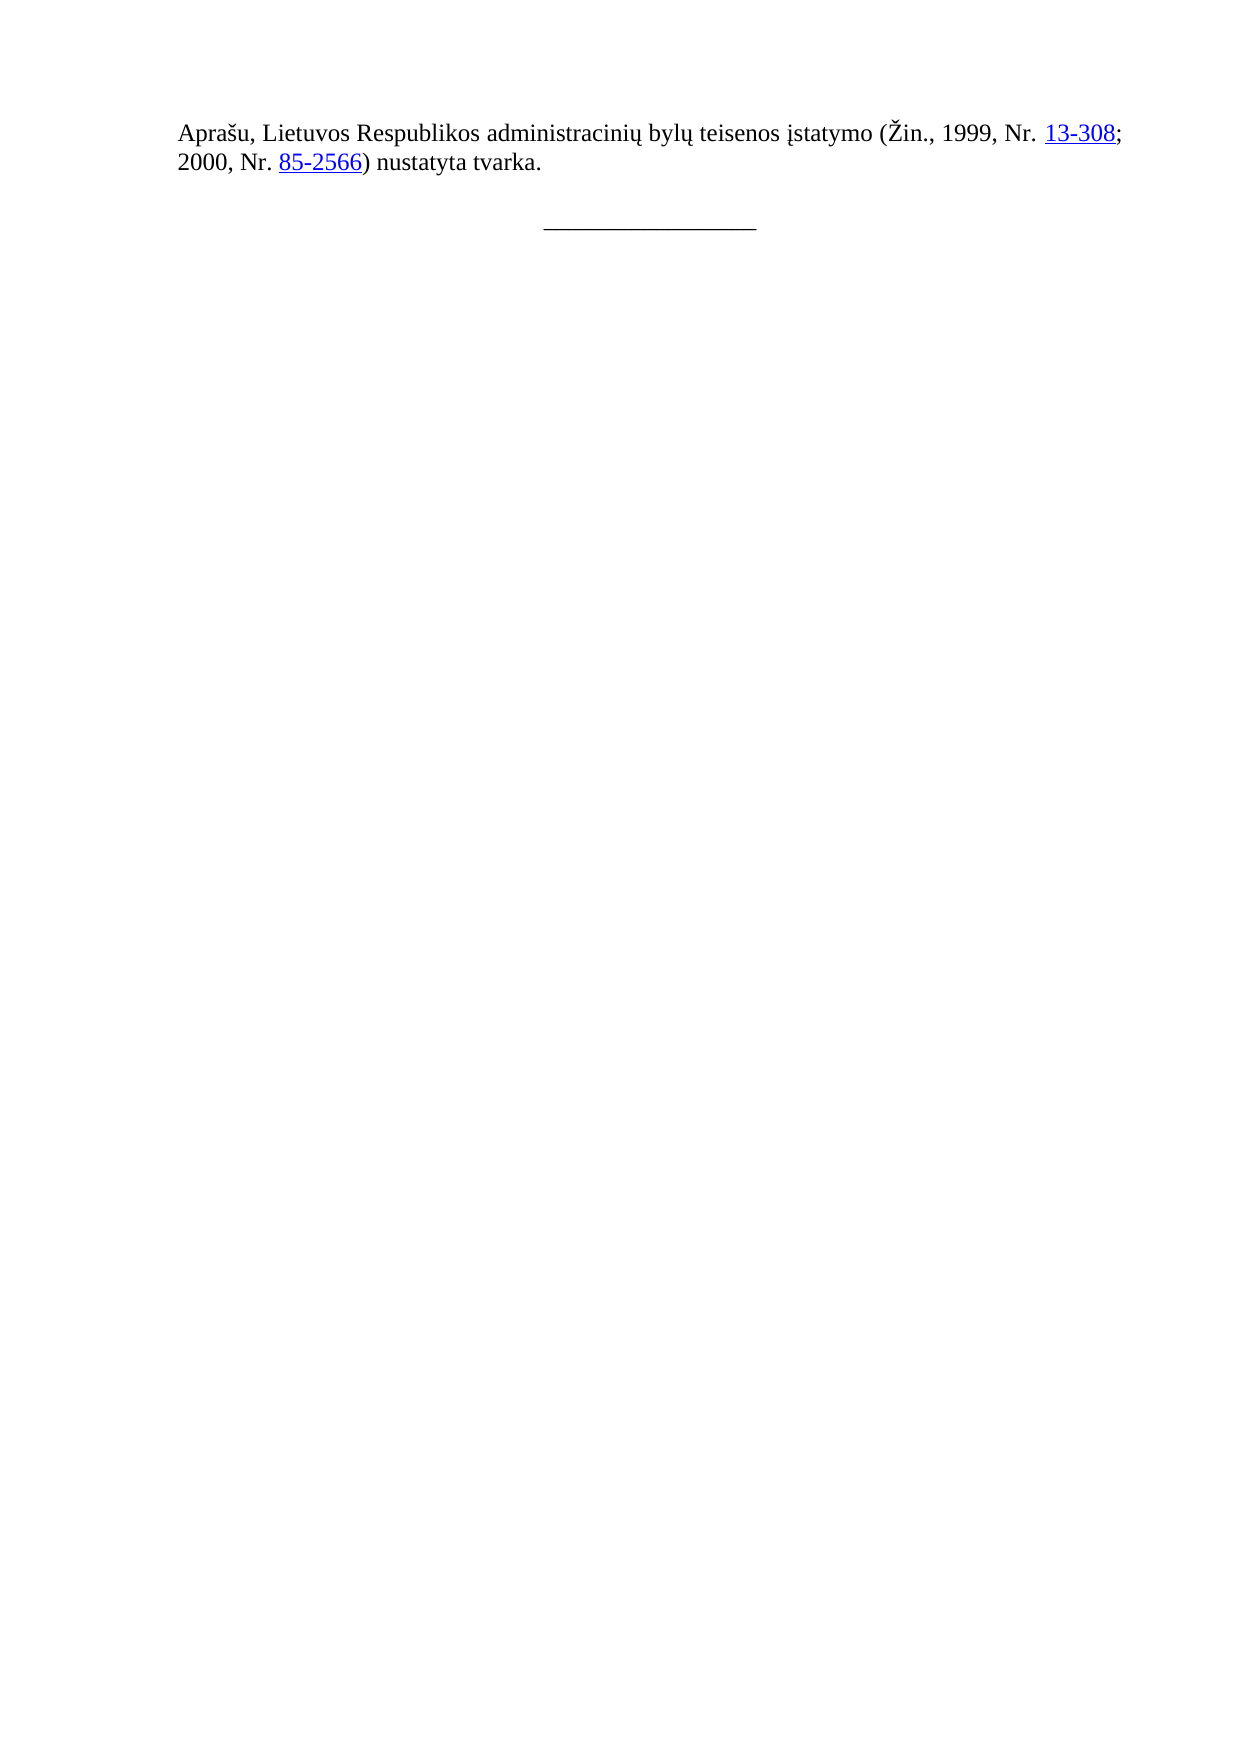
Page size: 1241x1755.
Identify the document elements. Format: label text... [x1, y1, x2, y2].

text Aprašu, Lietuvos Respublikos administracinių bylų teisenos įstatymo (Žin., 1999, Nr. 13-308; 2000, Nr. 85-2566) nustatyta tvarka. [177, 118, 1122, 176]
text _________________ [177, 204, 1122, 233]
